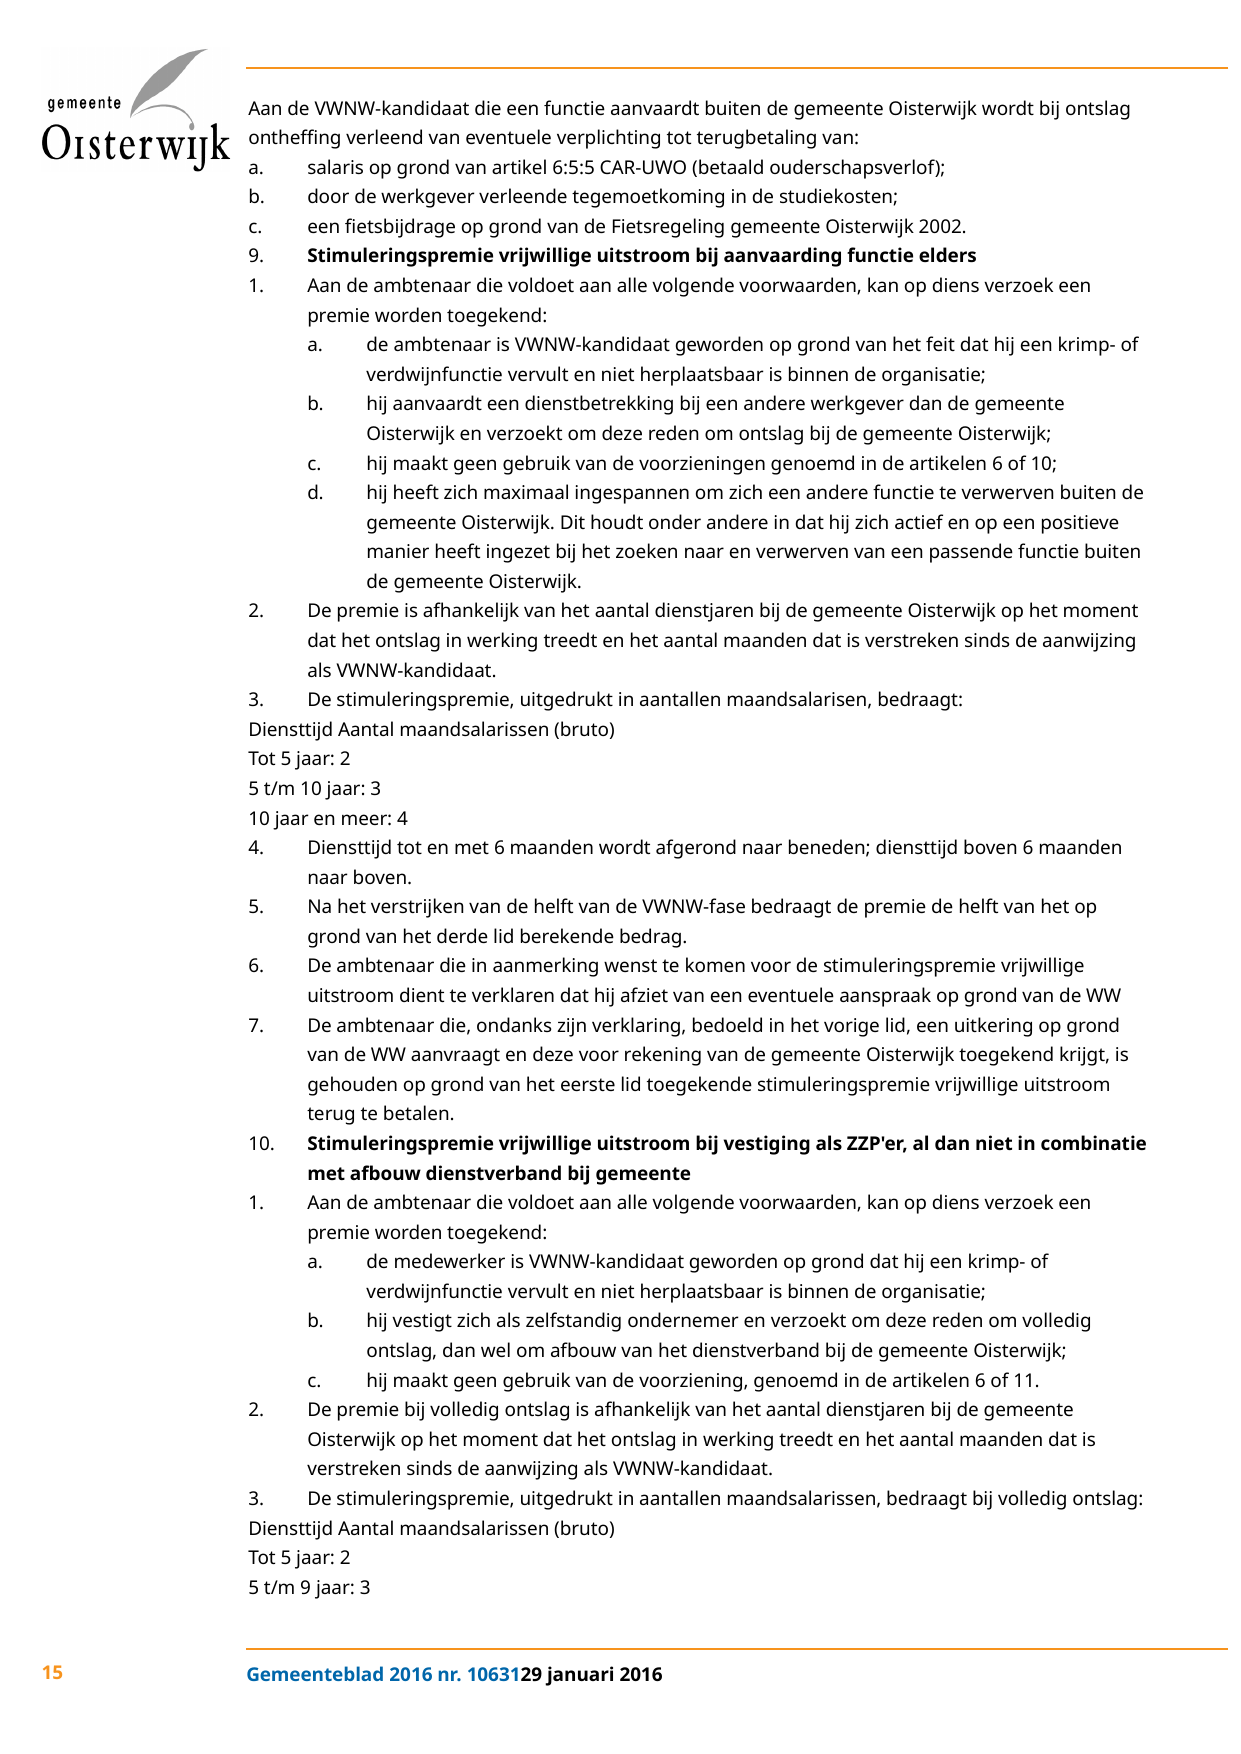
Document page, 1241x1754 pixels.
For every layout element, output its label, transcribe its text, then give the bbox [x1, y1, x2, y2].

list de ambtenaar is VWNW-kandidaat geworden op grond van het feit dat hij een krimp- of verdwijnfunctie vervult en niet herplaatsbaar is binnen de organisatie; [307, 331, 1152, 387]
list Stimuleringspremie vrijwillige uitstroom bij vestiging als ZZP'er, al dan niet in combinatie met afbouw dienstverband bij gemeente [248, 1130, 1152, 1186]
text Aan de VWNW-kandidaat die een functie aanvaardt buiten de gemeente Oisterwijk wordt bij ontslag ontheffing verleend van eventuele verplichting tot terugbetaling van: [248, 95, 1152, 150]
list Aan de ambtenaar die voldoet aan alle volgende voorwaarden, kan op diens verzoek een premie worden toegekend: [248, 272, 1152, 328]
list De premie is afhankelijk van het aantal dienstjaren bij de gemeente Oisterwijk op het moment dat het ontslag in werking treedt en het aantal maanden dat is verstreken sinds de aanwijzing als VWNW-kandidaat. [248, 598, 1152, 683]
list Na het verstrijken van de helft van de VWNW-fase bedraagt de premie de helft van het op grond van het derde lid berekende bedrag. [248, 893, 1152, 949]
text Tot 5 jaar: 2 [248, 746, 1152, 771]
list hij vestigt zich als zelfstandig ondernemer en verzoekt om deze reden om volledig ontslag, dan wel om afbouw van het dienstverband bij de gemeente Oisterwijk; [307, 1308, 1152, 1363]
text 5 t/m 10 jaar: 3 [248, 775, 1152, 801]
list hij maakt geen gebruik van de voorzieningen genoemd in de artikelen 6 of 10; [307, 450, 1152, 476]
text Diensttijd Aantal maandsalarissen (bruto) [248, 1515, 1152, 1541]
list salaris op grond van artikel 6:5:5 CAR-UWO (betaald ouderschapsverlof); [248, 154, 1152, 180]
list door de werkgever verleende tegemoetkoming in de studiekosten; [248, 183, 1152, 209]
list een fietsbijdrage op grond van de Fietsregeling gemeente Oisterwijk 2002. [248, 213, 1152, 239]
list de medewerker is VWNW-kandidaat geworden op grond dat hij een krimp- of verdwijnfunctie vervult en niet herplaatsbaar is binnen de organisatie; [307, 1248, 1152, 1304]
list Aan de ambtenaar die voldoet aan alle volgende voorwaarden, kan op diens verzoek een premie worden toegekend: [248, 1189, 1152, 1245]
text 10 jaar en meer: 4 [248, 805, 1152, 831]
list De stimuleringspremie, uitgedrukt in aantallen maandsalarisen, bedraagt: [248, 686, 1152, 712]
text Diensttijd Aantal maandsalarissen (bruto) [248, 716, 1152, 742]
list hij maakt geen gebruik van de voorziening, genoemd in de artikelen 6 of 11. [307, 1367, 1152, 1393]
list Diensttijd tot en met 6 maanden wordt afgerond naar beneden; diensttijd boven 6 maanden naar boven. [248, 834, 1152, 890]
list De ambtenaar die in aanmerking wenst te komen voor de stimuleringspremie vrijwillige uitstroom dient te verklaren dat hij afziet van een eventuele aanspraak op grond van de WW [248, 953, 1152, 1008]
list hij heeft zich maximaal ingespannen om zich een andere functie te verwerven buiten de gemeente Oisterwijk. Dit houdt onder andere in dat hij zich actief en op een positieve manier heeft ingezet bij het zoeken naar en verwerven van een passende functie buiten de gemeente Oisterwijk. [307, 479, 1152, 594]
list De ambtenaar die, ondanks zijn verklaring, bedoeld in het vorige lid, een uitkering op grond van de WW aanvraagt en deze voor rekening van de gemeente Oisterwijk toegekend krijgt, is gehouden op grond van het eerste lid toegekende stimuleringspremie vrijwillige uitstroom terug te betalen. [248, 1012, 1152, 1126]
text 5 t/m 9 jaar: 3 [248, 1574, 1152, 1600]
list hij aanvaardt een dienstbetrekking bij een andere werkgever dan de gemeente Oisterwijk en verzoekt om deze reden om ontslag bij de gemeente Oisterwijk; [307, 391, 1152, 446]
picture [41, 47, 231, 172]
list De stimuleringspremie, uitgedrukt in aantallen maandsalarissen, bedraagt bij volledig ontslag: [248, 1485, 1152, 1511]
list De premie bij volledig ontslag is afhankelijk van het aantal dienstjaren bij de gemeente Oisterwijk op het moment dat het ontslag in werking treedt en het aantal maanden dat is verstreken sinds de aanwijzing als VWNW-kandidaat. [248, 1396, 1152, 1481]
list Stimuleringspremie vrijwillige uitstroom bij aanvaarding functie elders [248, 243, 1152, 268]
text Tot 5 jaar: 2 [248, 1544, 1152, 1570]
